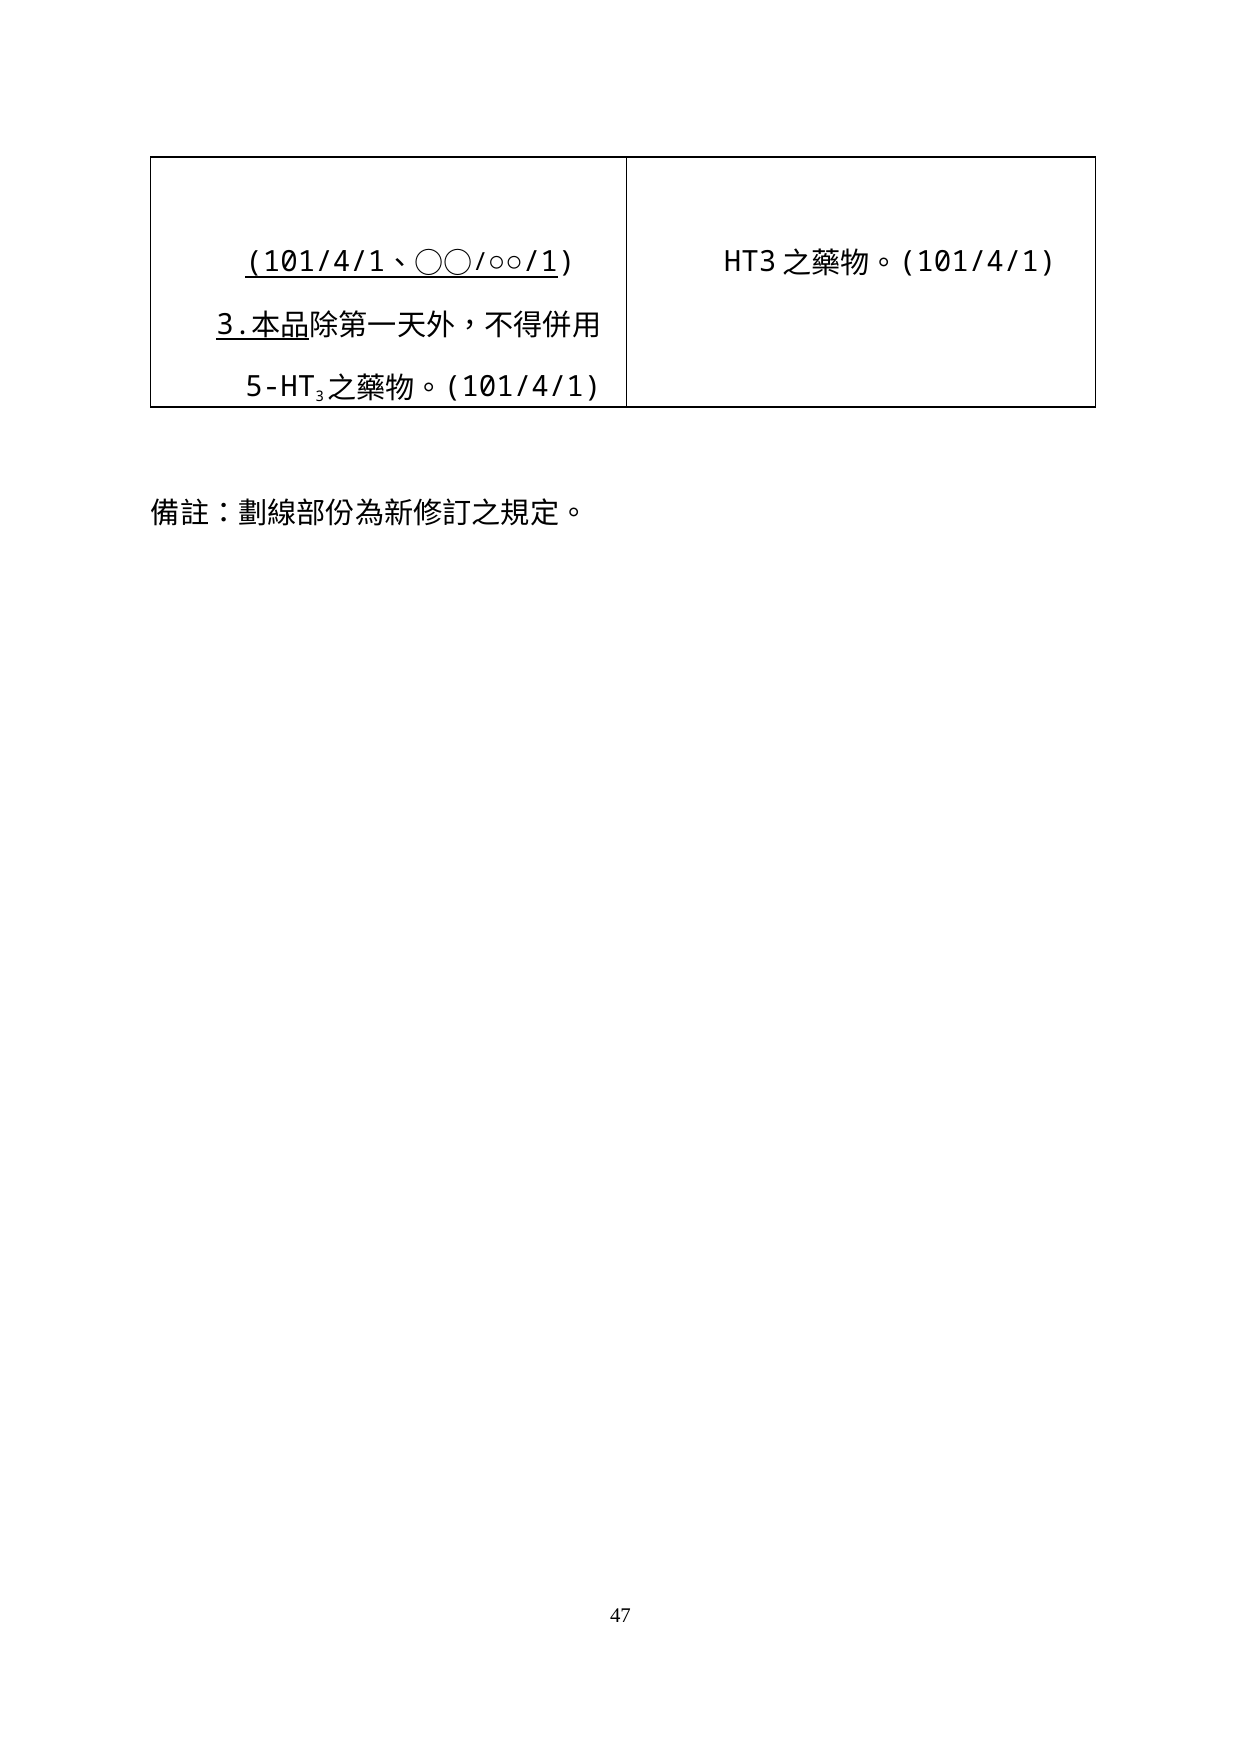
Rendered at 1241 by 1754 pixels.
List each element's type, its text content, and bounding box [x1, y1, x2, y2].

table_cell HT3之藥物。(101/4/1) [627, 158, 1095, 406]
text 備註：劃線部份為新修訂之規定。 [148, 469, 1092, 531]
table_cell (101/4/1、○○/○○/1) 3.本品除第一天外，不得併用5-HT3之藥物。(101/4/1) [151, 158, 626, 406]
